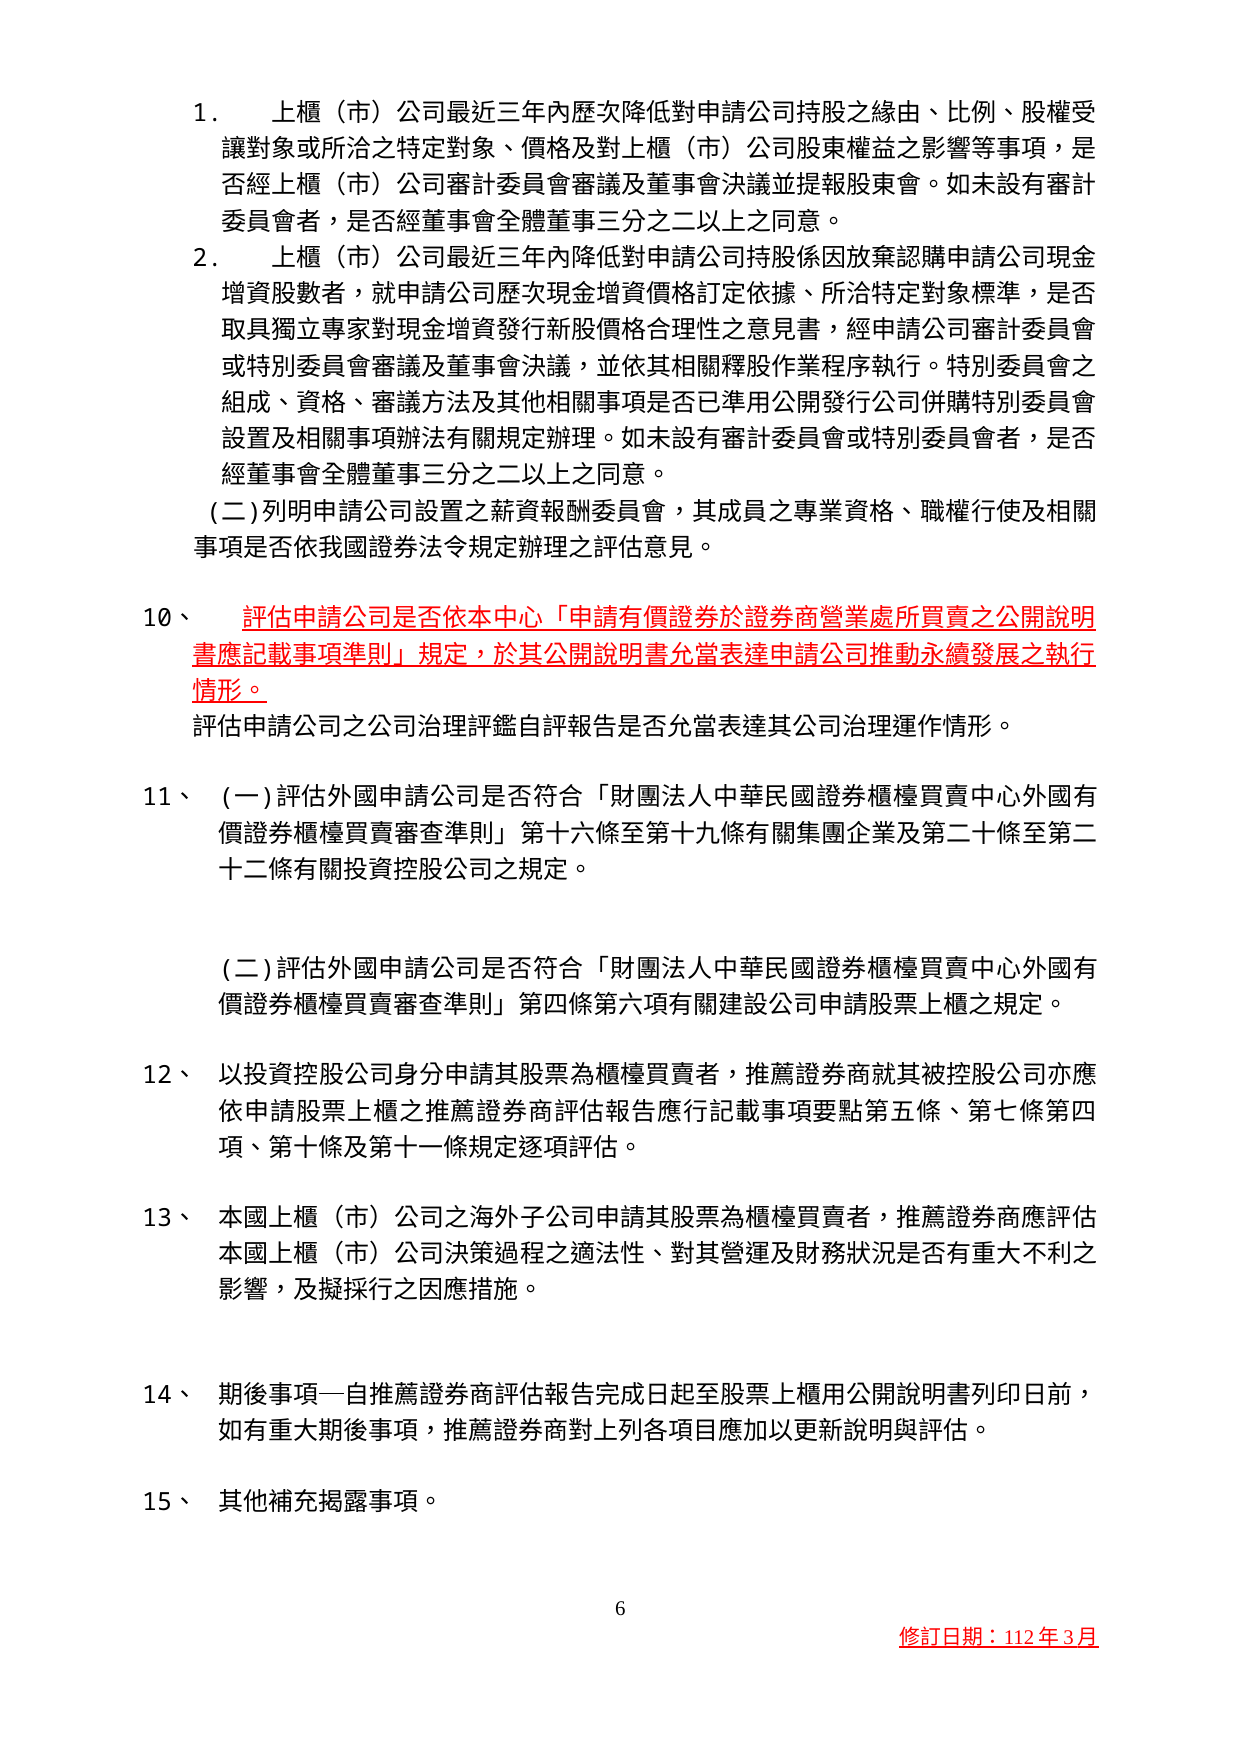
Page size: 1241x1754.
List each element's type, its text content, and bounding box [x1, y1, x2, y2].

list 評估申請公司是否依本中心「申請有價證券於證券商營業處所買賣之公開說明書應記載事項準則」規定，於其公開說明書允當表達申請公司推動永續發展之執行情形。 [142, 598, 1098, 707]
list 以投資控股公司身分申請其股票為櫃檯買賣者，推薦證券商就其被控股公司亦應依申請股票上櫃之推薦證券商評估報告應行記載事項要點第五條、第七條第四項、第十條及第十一條規定逐項評估。 [142, 1055, 1098, 1163]
list 其他補充揭露事項。 [142, 1481, 1098, 1517]
text 評估申請公司之公司治理評鑑自評報告是否允當表達其公司治理運作情形。 [192, 707, 1098, 743]
text (二)列明申請公司設置之薪資報酬委員會，其成員之專業資格、職權行使及相關事項是否依我國證券法令規定辦理之評估意見。 [145, 491, 1098, 564]
list 期後事項─自推薦證券商評估報告完成日起至股票上櫃用公開說明書列印日前，如有重大期後事項，推薦證券商對上列各項目應加以更新說明與評估。 [142, 1374, 1098, 1447]
list 本國上櫃（市）公司之海外子公司申請其股票為櫃檯買賣者，推薦證券商應評估本國上櫃（市）公司決策過程之適法性、對其營運及財務狀況是否有重大不利之影響，及擬採行之因應措施。 [142, 1197, 1098, 1306]
list 上櫃（市）公司最近三年內歷次降低對申請公司持股之緣由、比例、股權受讓對象或所洽之特定對象、價格及對上櫃（市）公司股東權益之影響等事項，是否經上櫃（市）公司審計委員會審議及董事會決議並提報股東會。如未設有審計委員會者，是否經董事會全體董事三分之二以上之同意。 [192, 92, 1098, 237]
text (二)評估外國申請公司是否符合「財團法人中華民國證券櫃檯買賣中心外國有價證券櫃檯買賣審查準則」第四條第六項有關建設公司申請股票上櫃之規定。 [218, 948, 1098, 1021]
list 上櫃（市）公司最近三年內降低對申請公司持股係因放棄認購申請公司現金增資股數者，就申請公司歷次現金增資價格訂定依據、所洽特定對象標準，是否取具獨立專家對現金增資發行新股價格合理性之意見書，經申請公司審計委員會或特別委員會審議及董事會決議，並依其相關釋股作業程序執行。特別委員會之組成、資格、審議方法及其他相關事項是否已準用公開發行公司併購特別委員會設置及相關事項辦法有關規定辦理。如未設有審計委員會或特別委員會者，是否經董事會全體董事三分之二以上之同意。 [192, 237, 1098, 491]
list (一)評估外國申請公司是否符合「財團法人中華民國證券櫃檯買賣中心外國有價證券櫃檯買賣審查準則」第十六條至第十九條有關集團企業及第二十條至第二十二條有關投資控股公司之規定。 [142, 777, 1098, 886]
